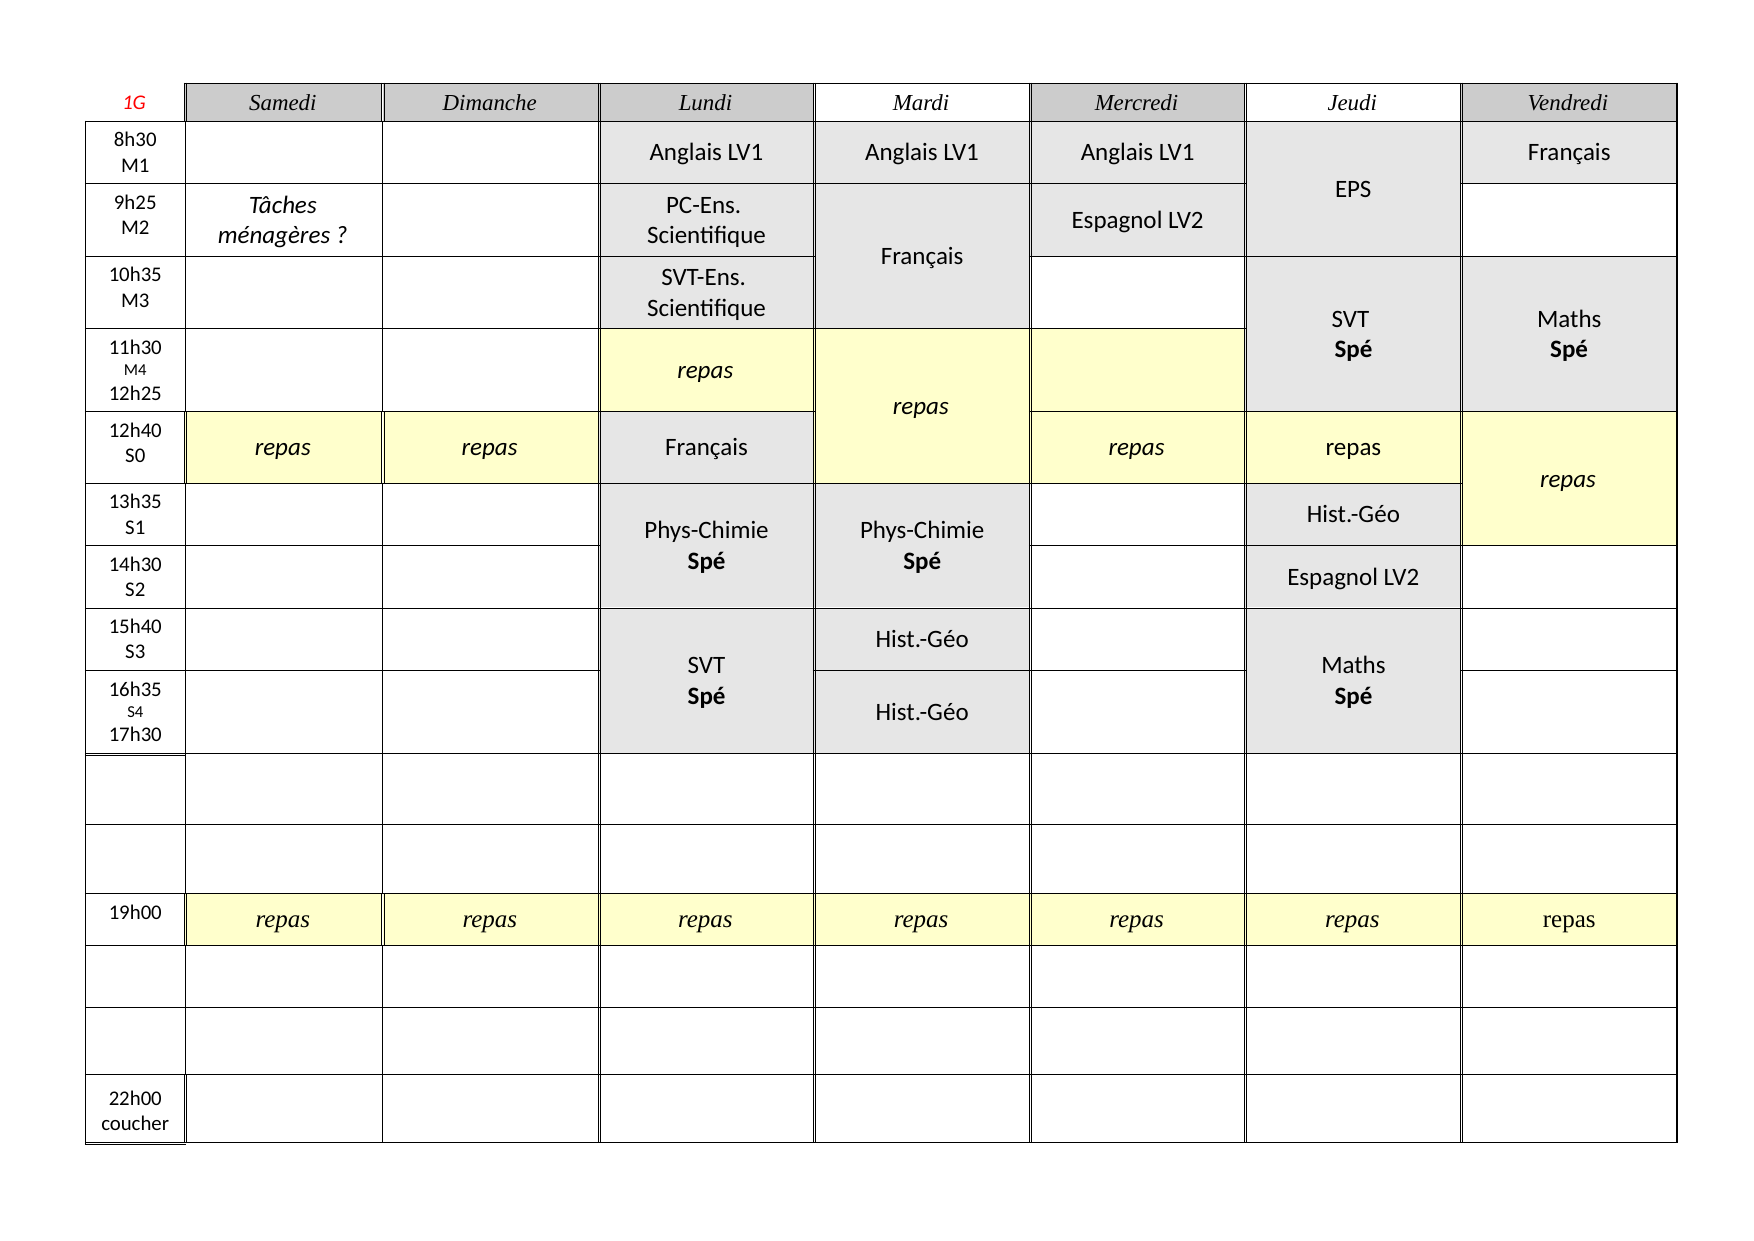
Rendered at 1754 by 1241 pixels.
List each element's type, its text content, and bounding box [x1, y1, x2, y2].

table_cell 16h35 S4 17h30 [86, 671, 185, 753]
table_cell repas [187, 412, 381, 483]
table_cell [1463, 1075, 1676, 1142]
table_cell [1032, 484, 1244, 545]
table_cell [186, 671, 382, 753]
table_cell 22h00 coucher [86, 1075, 184, 1142]
table_cell [816, 825, 1029, 893]
table_cell [86, 1008, 185, 1074]
table_cell SVT Spé [1247, 257, 1460, 411]
table_cell [816, 1008, 1029, 1074]
table_cell [186, 946, 382, 1007]
table_cell [1463, 609, 1676, 670]
table_cell Espagnol LV2 [1247, 546, 1460, 607]
table_cell [1032, 825, 1244, 893]
table_cell Phys-Chimie Spé [601, 484, 813, 607]
table_cell Anglais LV1 [816, 122, 1029, 183]
table_header Lundi [601, 84, 813, 121]
table_cell 9h25 M2 [86, 184, 185, 256]
table_cell Français [601, 412, 813, 483]
table_cell [1032, 754, 1244, 824]
table_header Mercredi [1032, 84, 1244, 121]
table_cell Maths Spé [1463, 257, 1676, 411]
table_cell [1463, 671, 1676, 753]
table_cell [383, 946, 598, 1007]
table_cell repas [1032, 412, 1244, 483]
table_cell [186, 825, 382, 893]
table_cell [383, 671, 598, 753]
table_cell repas [1463, 412, 1676, 545]
table_header Jeudi [1247, 84, 1460, 121]
table_cell 15h40 S3 [86, 609, 185, 670]
table_cell repas [601, 329, 813, 411]
table_cell [601, 946, 813, 1007]
table_cell Maths Spé [1247, 609, 1460, 753]
table_cell 13h35 S1 [86, 484, 185, 545]
table_cell SVT Spé [601, 609, 813, 753]
table_cell 12h40 S0 [86, 412, 184, 483]
table_cell repas [385, 412, 598, 483]
table_cell repas [816, 329, 1029, 483]
table_cell Espagnol LV2 [1032, 184, 1244, 256]
table_cell [1463, 1008, 1676, 1074]
table_cell Tâches ménagères ? [186, 184, 382, 256]
table_cell [86, 946, 185, 1007]
table_cell [816, 946, 1029, 1007]
table_cell repas [1463, 894, 1676, 945]
table_cell [186, 609, 382, 670]
table_cell [383, 546, 598, 607]
table_cell [1247, 825, 1460, 893]
table_cell [1463, 946, 1676, 1007]
table_cell [383, 754, 598, 824]
table_cell [1032, 329, 1244, 411]
table_cell 11h30 M4 12h25 [86, 329, 185, 411]
table_cell [1032, 1008, 1244, 1074]
table_cell Hist.-Géo [816, 671, 1029, 753]
table_header Samedi [187, 84, 381, 121]
table_cell [1032, 1075, 1244, 1142]
table_cell [1463, 754, 1676, 824]
table_cell repas [1247, 894, 1460, 945]
table_cell repas [816, 894, 1029, 945]
table_cell [1032, 257, 1244, 328]
table_cell 10h35 M3 [86, 257, 185, 328]
table_cell [383, 609, 598, 670]
table_cell [816, 754, 1029, 824]
table_cell Anglais LV1 [601, 122, 813, 183]
table_cell repas [385, 894, 598, 945]
table_cell [86, 825, 185, 893]
table_header Mardi [816, 84, 1029, 121]
table_cell 14h30 S2 [86, 546, 185, 607]
table_cell [1247, 1008, 1460, 1074]
table_header Vendredi [1463, 84, 1676, 121]
table_header Dimanche [385, 84, 598, 121]
table_cell repas [187, 894, 381, 945]
table_cell [1463, 825, 1676, 893]
table_cell [383, 825, 598, 893]
table_cell Français [1463, 122, 1676, 183]
table_cell [186, 754, 382, 824]
table_cell [383, 122, 598, 183]
table_cell [186, 257, 382, 328]
table_cell [1032, 671, 1244, 753]
table_cell [1463, 184, 1676, 256]
table_cell [1247, 946, 1460, 1007]
table_header 1G [85, 83, 184, 121]
table_cell [383, 329, 598, 411]
table_cell Phys-Chimie Spé [816, 484, 1029, 607]
table_cell [383, 257, 598, 328]
table_cell [187, 1075, 382, 1142]
table_cell SVT-Ens. Scientifique [601, 257, 813, 328]
table_cell [1463, 546, 1676, 607]
table_cell [186, 122, 382, 183]
table_cell 19h00 [86, 894, 184, 945]
table_cell Hist.-Géo [816, 609, 1029, 670]
table_cell [1247, 754, 1460, 824]
table_cell [186, 546, 382, 607]
table_cell [1032, 946, 1244, 1007]
table_cell Français [816, 184, 1029, 328]
table_cell [186, 329, 382, 411]
table_cell [601, 1075, 813, 1142]
table_cell repas [601, 894, 813, 945]
table_cell EPS [1247, 122, 1460, 256]
table_cell [186, 1008, 382, 1074]
table_cell [1247, 1075, 1460, 1142]
table_cell [186, 484, 382, 545]
table_cell Hist.-Géo [1247, 484, 1460, 545]
table_cell Anglais LV1 [1032, 122, 1244, 183]
table_cell repas [1032, 894, 1244, 945]
table_cell [383, 184, 598, 256]
table_cell [601, 1008, 813, 1074]
table_cell PC-Ens. Scientifique [601, 184, 813, 256]
table_cell [601, 825, 813, 893]
table_cell [1032, 546, 1244, 607]
table_cell [86, 756, 185, 824]
table_cell [383, 484, 598, 545]
table_cell [816, 1075, 1029, 1142]
table_cell 8h30 M1 [86, 122, 185, 183]
table_cell [383, 1008, 598, 1074]
table_cell [601, 754, 813, 824]
table_cell [383, 1075, 598, 1142]
table_cell repas [1247, 412, 1460, 483]
table_cell [1032, 609, 1244, 670]
